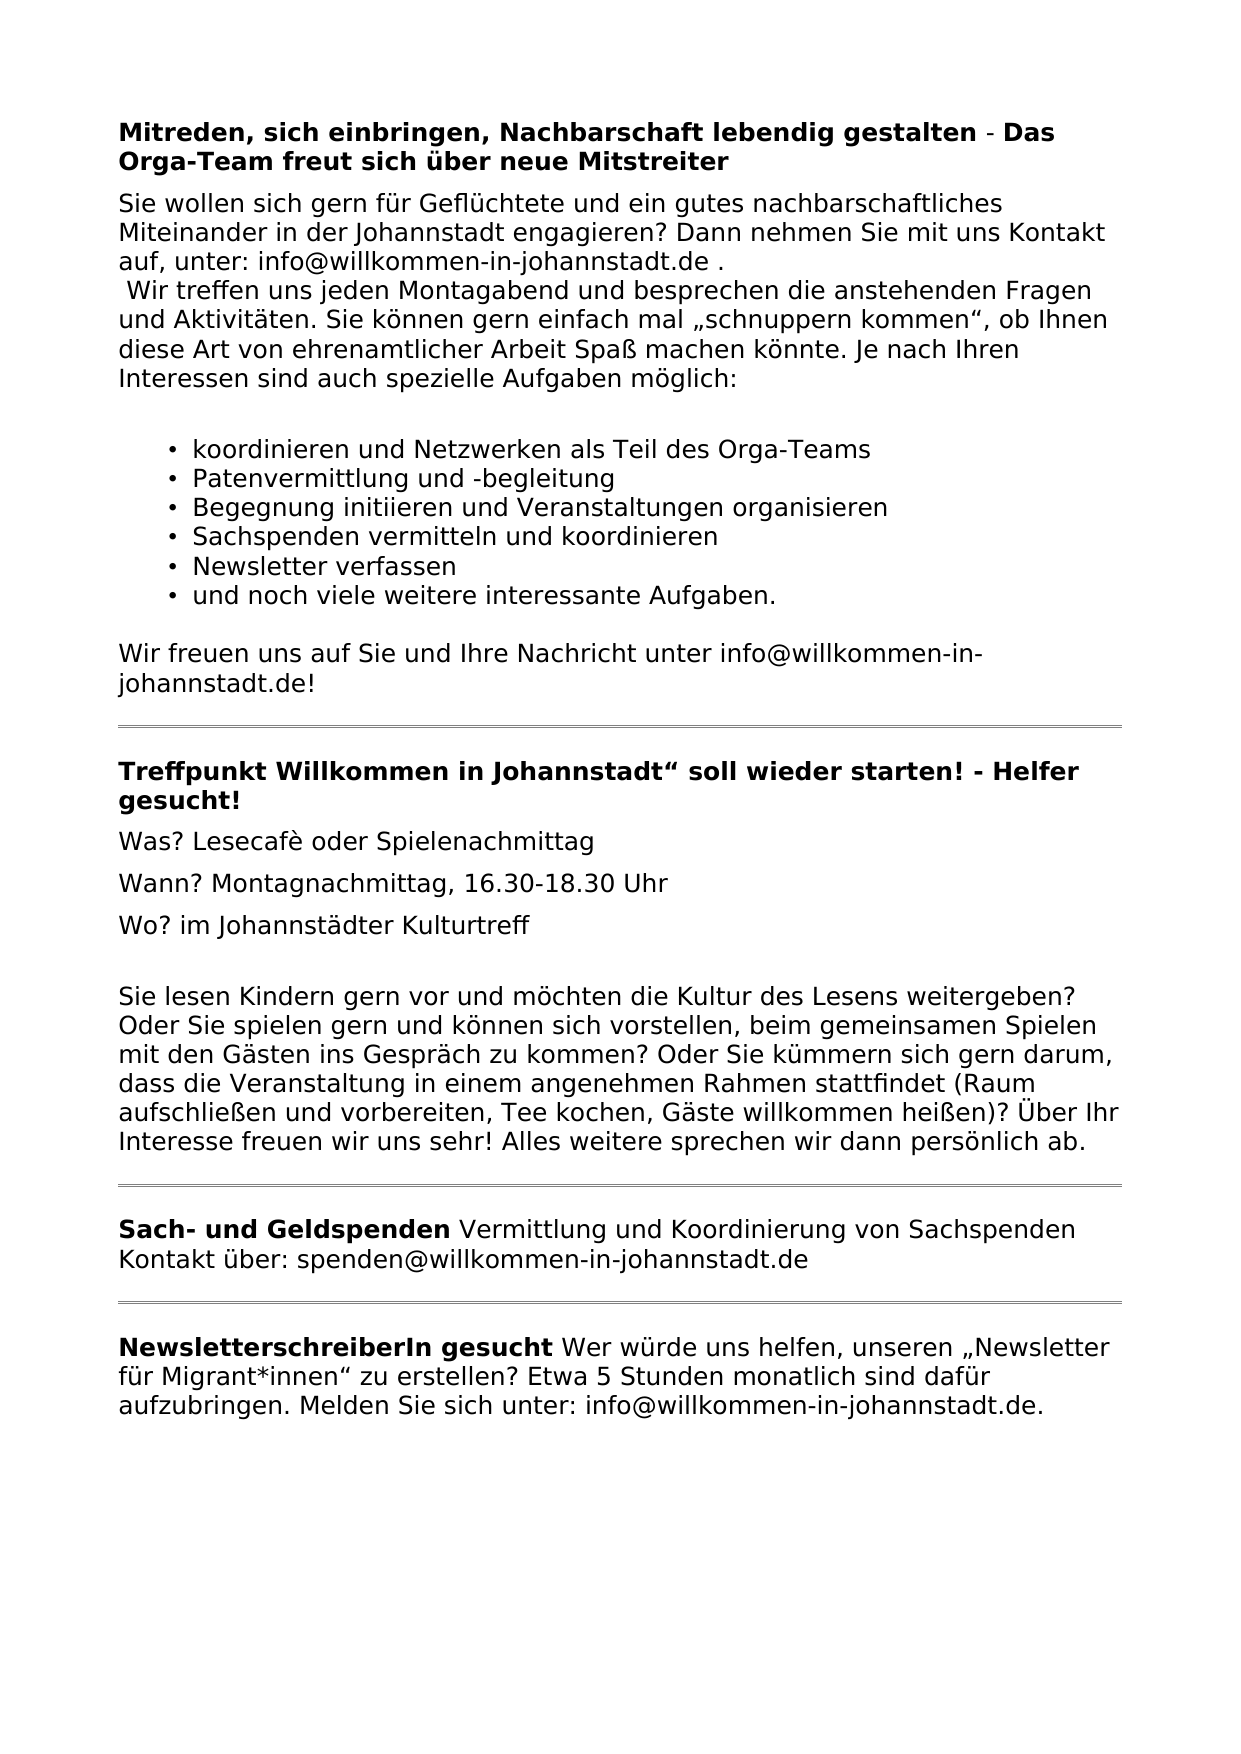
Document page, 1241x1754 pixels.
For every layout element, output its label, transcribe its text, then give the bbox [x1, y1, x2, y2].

list Begegnung initiieren und Veranstaltungen organisieren [177, 493, 1122, 523]
text Was? Lesecafè oder Spielenachmittag [118, 828, 1122, 857]
text NewsletterschreiberIn gesucht Wer würde uns helfen, unseren „Newsletter für Migrant*innen“ zu erstellen? Etwa 5 Stunden monatlich sind dafür aufzubringen. Melden Sie sich unter: info@willkommen-in-johannstadt.de. [118, 1333, 1122, 1420]
list Patenvermittlung und -begleitung [177, 464, 1122, 493]
text Sie wollen sich gern für Geflüchtete und ein gutes nachbarschaftliches Miteinander in der Johannstadt engagieren? Dann nehmen Sie mit uns Kontakt auf, unter: info@willkommen-in-johannstadt.de . Wir treffen uns jeden Montagabend und besprechen die anstehenden Fragen und Aktivitäten. Sie können gern einfach mal „schnuppern kommen“, ob Ihnen diese Art von ehrenamtlicher Arbeit Spaß machen könnte. Je nach Ihren Interessen sind auch spezielle Aufgaben möglich: [118, 189, 1122, 393]
text Mitreden, sich einbringen, Nachbarschaft lebendig gestalten - Das Orga-Team freut sich über neue Mitstreiter [118, 118, 1122, 176]
text Wo? im Johannstädter Kulturtreff [118, 911, 1122, 969]
list Newsletter verfassen [177, 552, 1122, 581]
text Treffpunkt Willkommen in Johannstadt“ soll wieder starten! - Helfer gesucht! [118, 757, 1122, 815]
list koordinieren und Netzwerken als Teil des Orga-Teams [177, 435, 1122, 464]
text Sach- und Geldspenden Vermittlung und Koordinierung von Sachspenden Kontakt über: spenden@willkommen-in-johannstadt.de [118, 1216, 1122, 1274]
text Wann? Montagnachmittag, 16.30-18.30 Uhr [118, 869, 1122, 898]
text Wir freuen uns auf Sie und Ihre Nachricht unter info@willkommen-in-johannstadt.de! [118, 639, 1122, 698]
list und noch viele weitere interessante Aufgaben. [177, 581, 1122, 610]
list Sachspenden vermitteln und koordinieren [177, 523, 1122, 552]
text Sie lesen Kindern gern vor und möchten die Kultur des Lesens weitergeben? Oder Sie spielen gern und können sich vorstellen, beim gemeinsamen Spielen mit den Gästen ins Gespräch zu kommen? Oder Sie kümmern sich gern darum, dass die Veranstaltung in einem angenehmen Rahmen stattfindet (Raum aufschließen und vorbereiten, Tee kochen, Gäste willkommen heißen)? Über Ihr Interesse freuen wir uns sehr! Alles weitere sprechen wir dann persönlich ab. [118, 982, 1122, 1157]
